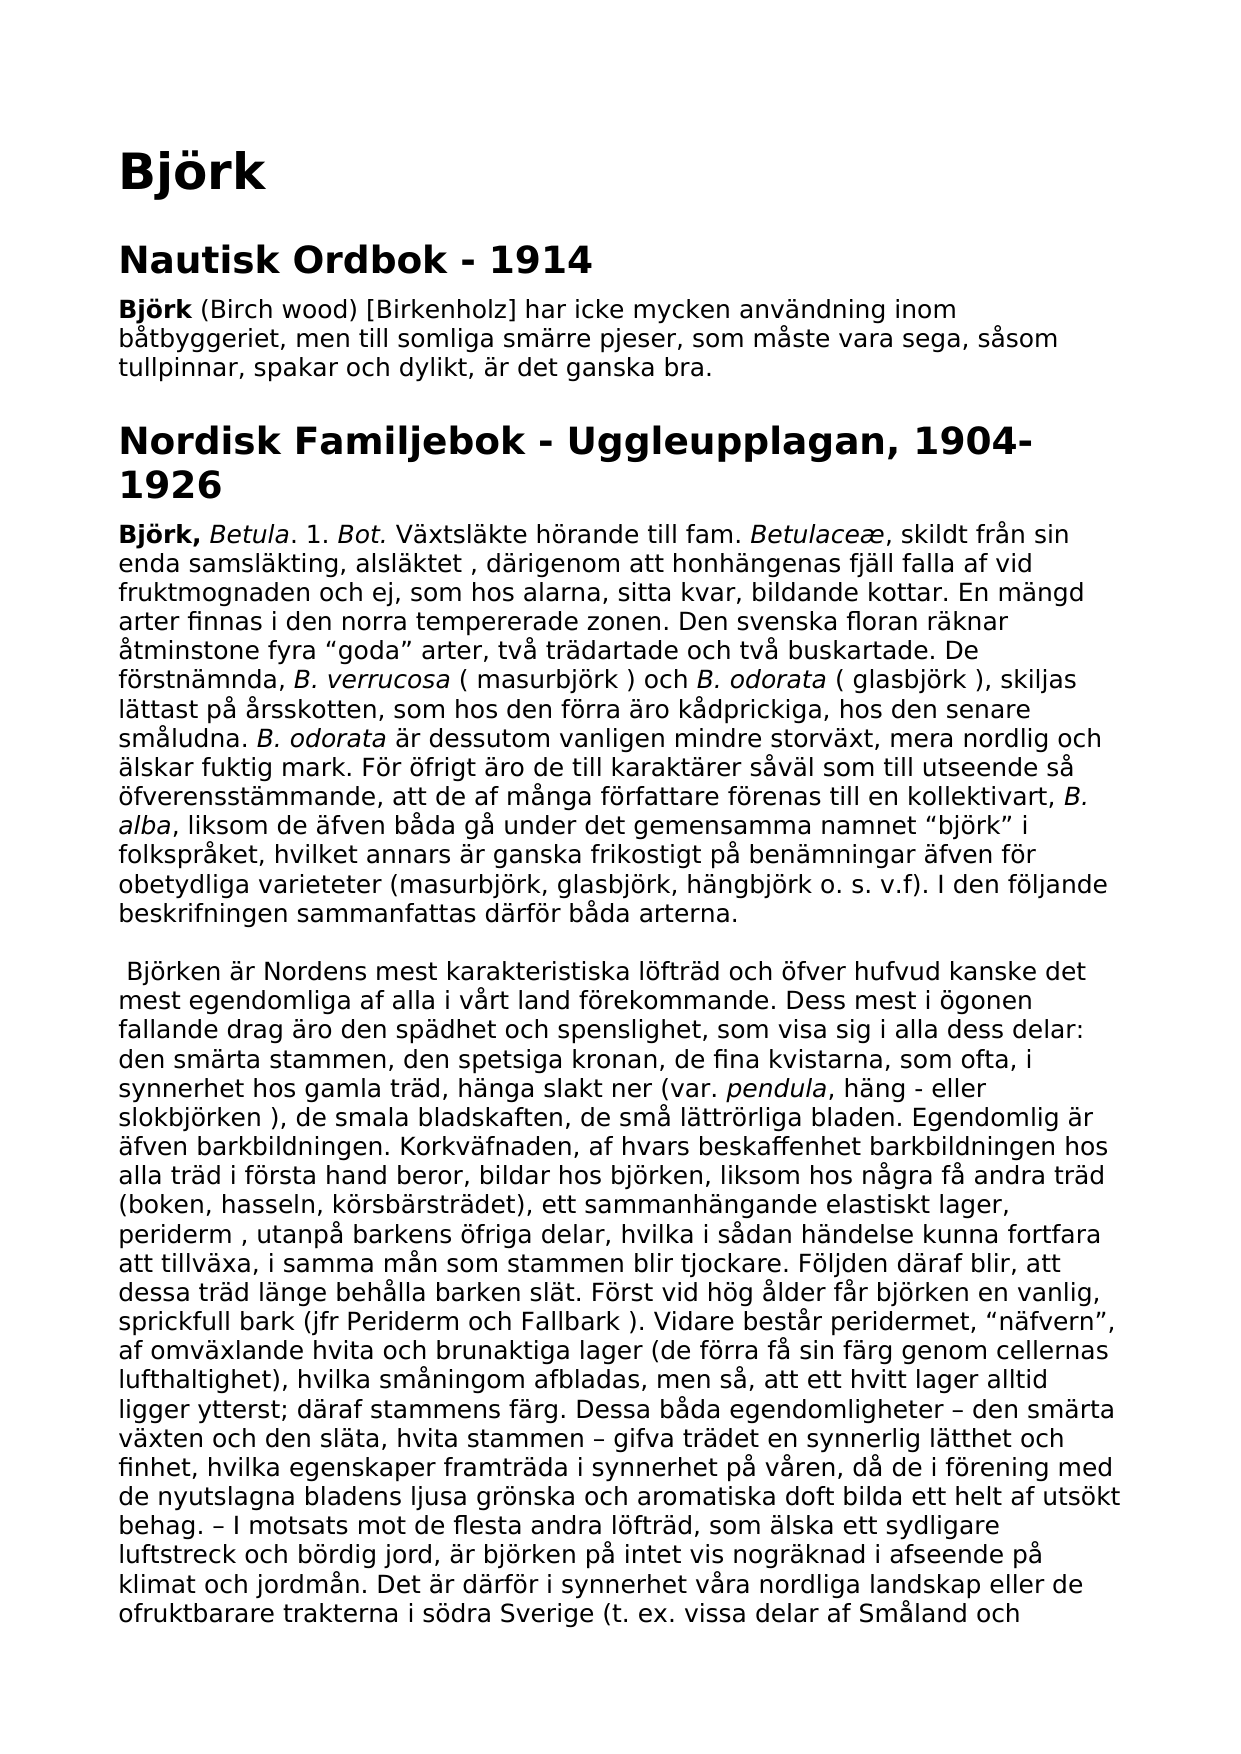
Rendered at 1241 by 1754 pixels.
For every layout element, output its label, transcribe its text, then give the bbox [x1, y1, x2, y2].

text Björk, Betula. 1. Bot. Växtsläkte hörande till fam. Betulaceæ, skildt från sin enda samsläkting, alsläktet , därigenom att honhängenas fjäll falla af vid fruktmognaden och ej, som hos alarna, sitta kvar, bildande kottar. En mängd arter finnas i den norra tempererade zonen. Den svenska floran räknar åtminstone fyra “goda” arter, två trädartade och två buskartade. De förstnämnda, B. verrucosa ( masurbjörk ) och B. odorata ( glasbjörk ), skiljas lättast på årsskotten, som hos den förra äro kådprickiga, hos den senare småludna. B. odorata är dessutom vanligen mindre storväxt, mera nordlig och älskar fuktig mark. För öfrigt äro de till karaktärer såväl som till utseende så öfverensstämmande, att de af många författare förenas till en kollektivart, B. alba, liksom de äfven båda gå under det gemensamma namnet “björk” i folkspråket, hvilket annars är ganska frikostigt på benämningar äfven för obetydliga varieteter (masurbjörk, glasbjörk, hängbjörk o. s. v.f). I den följande beskrifningen sammanfattas därför båda arterna. Björken är Nordens mest karakteristiska löfträd och öfver hufvud kanske det mest egendomliga af alla i vårt land förekommande. Dess mest i ögonen fallande drag äro den spädhet och spenslighet, som visa sig i alla dess delar: den smärta stammen, den spetsiga kronan, de fina kvistarna, som ofta, i synnerhet hos gamla träd, hänga slakt ner (var. pendula, häng - eller slokbjörken ), de smala bladskaften, de små lättrörliga bladen. Egendomlig är äfven barkbildningen. Korkväfnaden, af hvars beskaffenhet barkbildningen hos alla träd i första hand beror, bildar hos björken, liksom hos några få andra träd (boken, hasseln, körsbärsträdet), ett sammanhängande elastiskt lager, periderm , utanpå barkens öfriga delar, hvilka i sådan händelse kunna fortfara att tillväxa, i samma mån som stammen blir tjockare. Följden däraf blir, att dessa träd länge behålla barken slät. Först vid hög ålder får björken en vanlig, sprickfull bark (jfr Periderm och Fallbark ). Vidare består peridermet, “näfvern”, af omväxlande hvita och brunaktiga lager (de förra få sin färg genom cellernas lufthaltighet), hvilka småningom afbladas, men så, att ett hvitt lager alltid ligger ytterst; däraf stammens färg. Dessa båda egendomligheter – den smärta växten och den släta, hvita stammen – gifva trädet en synnerlig lätthet och finhet, hvilka egenskaper framträda i synnerhet på våren, då de i förening med de nyutslagna bladens ljusa grönska och aromatiska doft bilda ett helt af utsökt behag. – I motsats mot de flesta andra löfträd, som älska ett sydligare luftstreck och bördig jord, är björken på intet vis nogräknad i afseende på klimat och jordmån. Det är därför i synnerhet våra nordliga landskap eller de ofruktbarare trakterna i södra Sverige (t. ex. vissa delar af Småland och [118, 520, 1122, 1628]
subtitle Nordisk Familjebok - Uggleupplagan, 1904-1926 [118, 420, 1122, 507]
subtitle Nautisk Ordbok - 1914 [118, 239, 1122, 282]
subtitle Björk [118, 143, 1122, 201]
text Björk (Birch wood) [Birkenholz] har icke mycken användning inom båtbyggeriet, men till somliga smärre pjeser, som måste vara sega, såsom tullpinnar, spakar och dylikt, är det ganska bra. [118, 295, 1122, 382]
